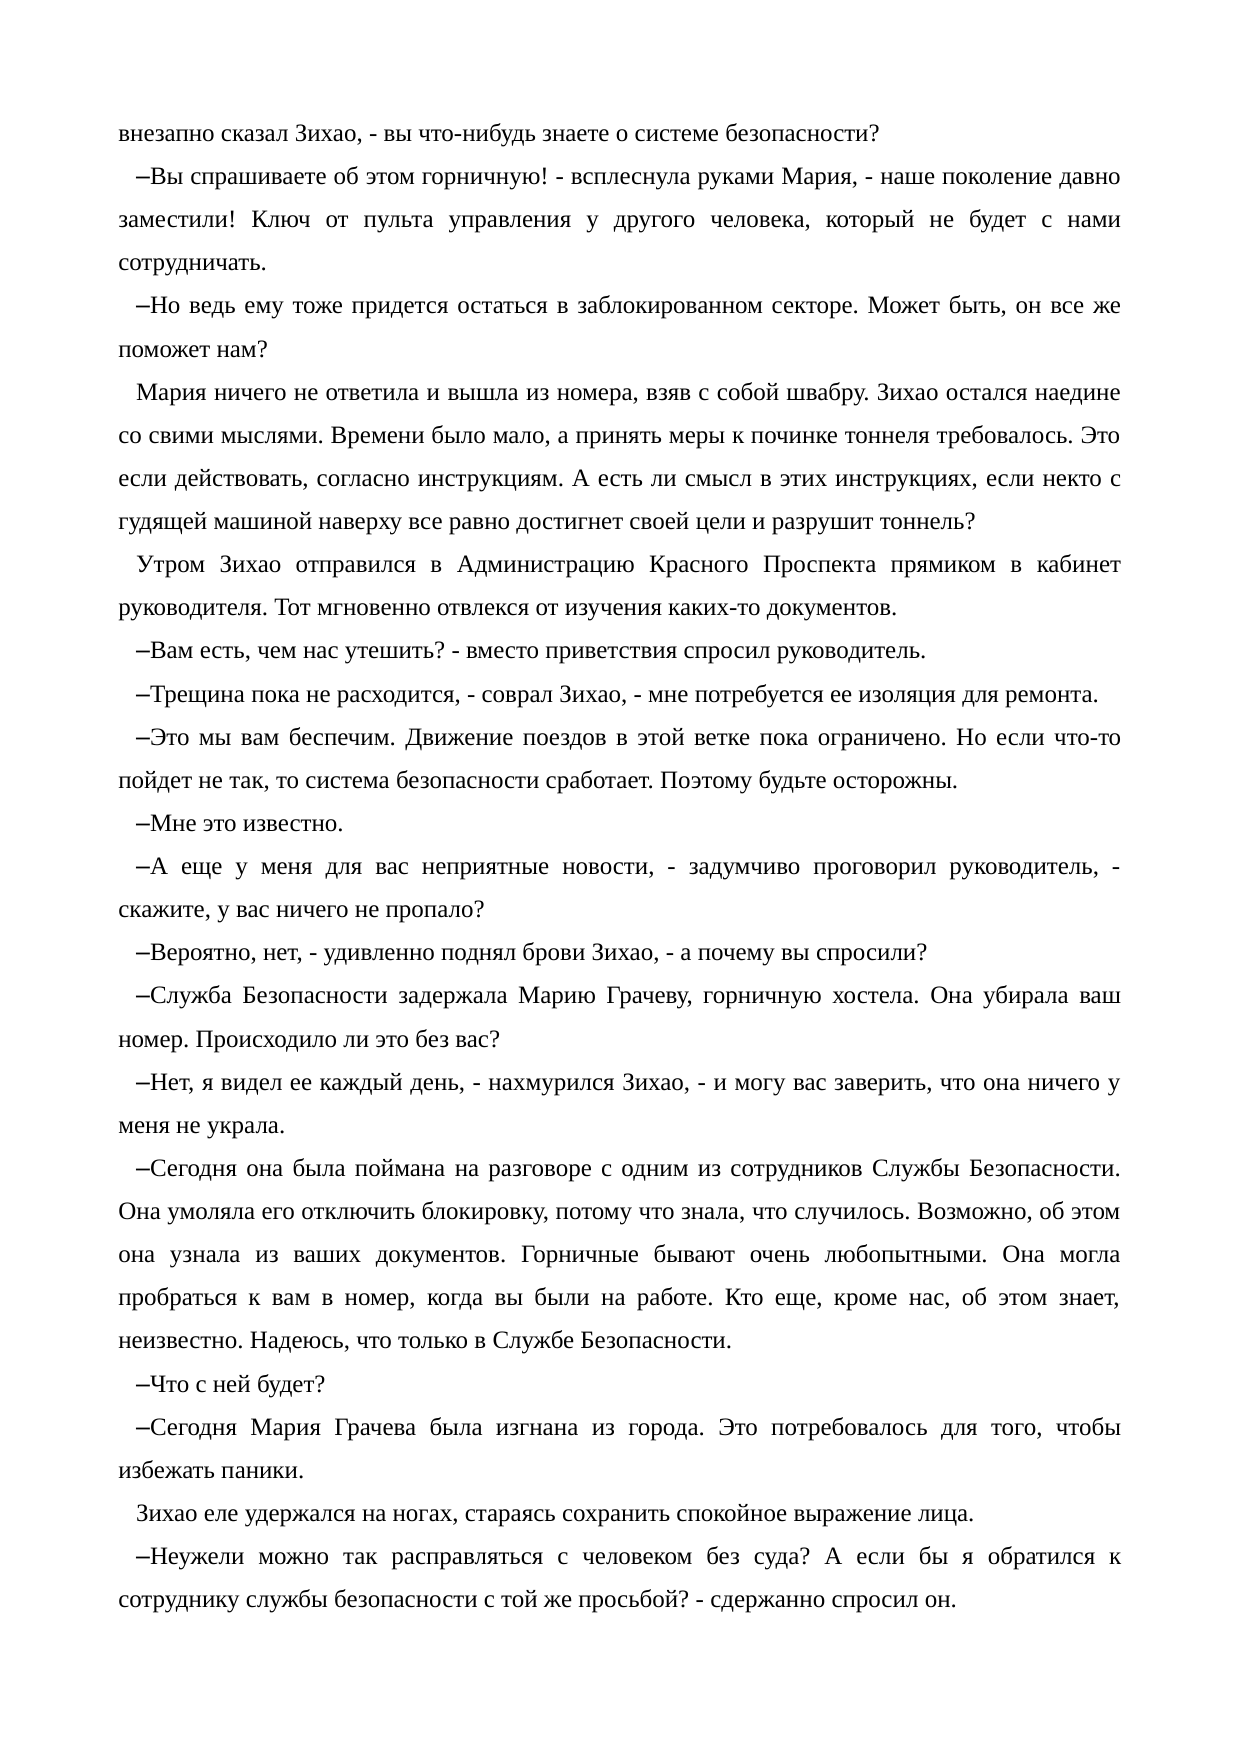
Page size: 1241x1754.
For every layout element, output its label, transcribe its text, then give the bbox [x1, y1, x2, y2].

list Трещина пока не расходится, - соврал Зихао, - мне потребуется ее изоляция для ремонта. [118, 679, 1122, 707]
list Вам есть, чем нас утешить? - вместо приветствия спросил руководитель. [118, 636, 1122, 664]
list Неужели можно так расправляться с человеком без суда? А если бы я обратился к сотруднику службы безопасности с той же просьбой? - сдержанно спросил он. [118, 1541, 1122, 1613]
list Сегодня она была поймана на разговоре с одним из сотрудников Службы Безопасности. Она умоляла его отключить блокировку, потому что знала, что случилось. Возможно, об этом она узнала из ваших документов. Горничные бывают очень любопытными. Она могла пробраться к вам в номер, когда вы были на работе. Кто еще, кроме нас, об этом знает, неизвестно. Надеюсь, что только в Службе Безопасности. [118, 1153, 1122, 1354]
list Мне это известно. [118, 808, 1122, 837]
text Утром Зихао отправился в Администрацию Красного Проспекта прямиком в кабинет руководителя. Тот мгновенно отвлекся от изучения каких-то документов. [118, 549, 1122, 621]
list А еще у меня для вас неприятные новости, - задумчиво проговорил руководитель, - скажите, у вас ничего не пропало? [118, 851, 1122, 923]
text Зихао еле удержался на ногах, стараясь сохранить спокойное выражение лица. [118, 1498, 1122, 1527]
list Служба Безопасности задержала Марию Грачеву, горничную хостела. Она убирала ваш номер. Происходило ли это без вас? [118, 981, 1122, 1052]
list Сегодня Мария Грачева была изгнана из города. Это потребовалось для того, чтобы избежать паники. [118, 1412, 1122, 1484]
list Это мы вам беспечим. Движение поездов в этой ветке пока ограничено. Но если что-то пойдет не так, то система безопасности сработает. Поэтому будьте осторожны. [118, 722, 1122, 794]
list Вероятно, нет, - удивленно поднял брови Зихао, - а почему вы спросили? [118, 937, 1122, 966]
text Мария ничего не ответила и вышла из номера, взяв с собой швабру. Зихао остался наедине со свими мыслями. Времени было мало, а принять меры к починке тоннеля требовалось. Это если действовать, согласно инструкциям. А есть ли смысл в этих инструкциях, если некто с гудящей машиной наверху все равно достигнет своей цели и разрушит тоннель? [118, 377, 1122, 535]
list - внезапно сказал Зихао, - вы что-нибудь знаете о системе безопасности? [118, 118, 1122, 147]
list Но ведь ему тоже придется остаться в заблокированном секторе. Может быть, он все же поможет нам? [118, 291, 1122, 362]
list Что с ней будет? [118, 1369, 1122, 1397]
list Нет, я видел ее каждый день, - нахмурился Зихао, - и могу вас заверить, что она ничего у меня не украла. [118, 1067, 1122, 1139]
list Вы спрашиваете об этом горничную! - всплеснула руками Мария, - наше поколение давно заместили! Ключ от пульта управления у другого человека, который не будет с нами сотрудничать. [118, 161, 1122, 276]
